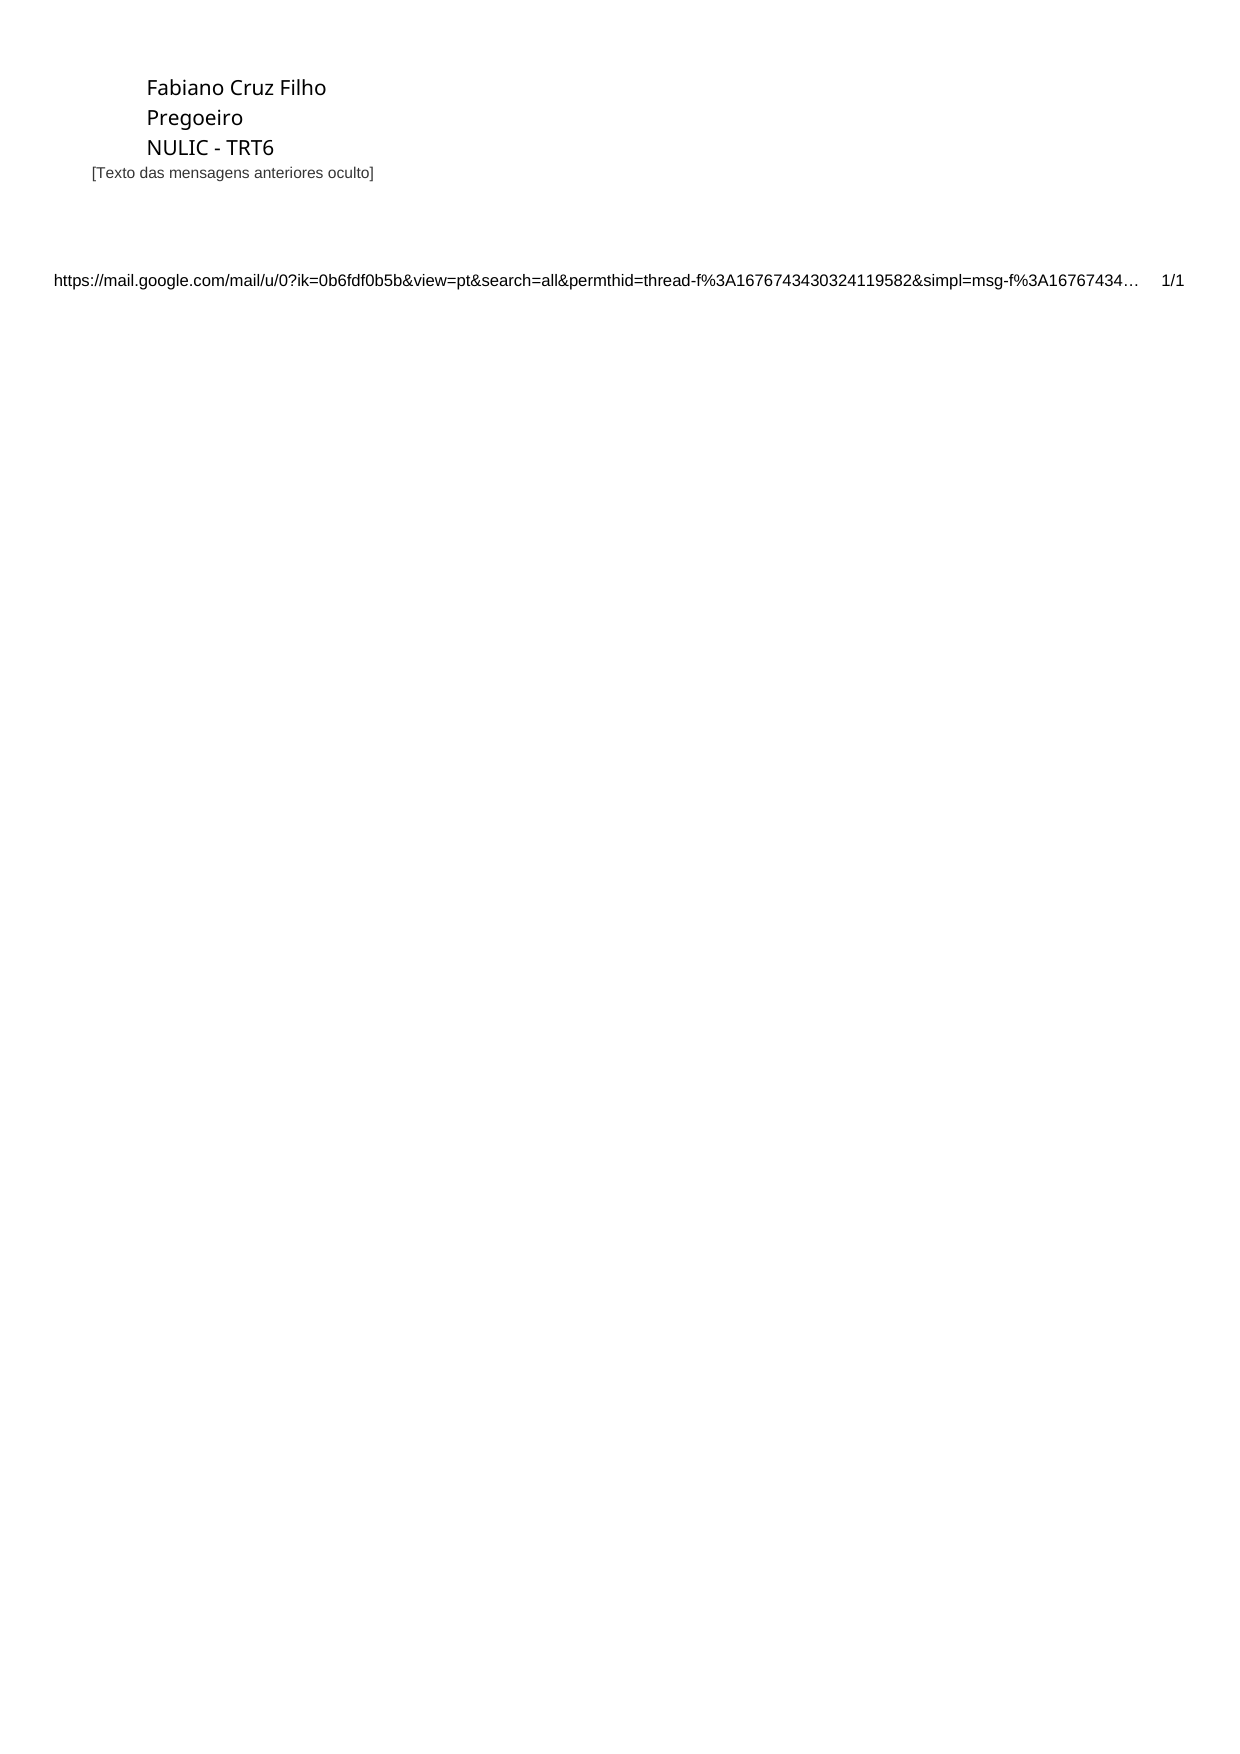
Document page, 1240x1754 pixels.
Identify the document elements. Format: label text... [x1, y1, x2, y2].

text [Texto das mensagens anteriores oculto] [92, 163, 1184, 182]
text Fabiano Cruz Filho [146, 73, 1184, 101]
text Pregoeiro [146, 103, 1184, 132]
text https://mail.google.com/mail/u/0?ik=0b6fdf0b5b&view=pt&search=all&permthid=thread-f%3A1676743430324119582&simpl=msg-f%3A16767434… 1/1 [53, 271, 1184, 290]
text NULIC - TRT6 [146, 133, 1184, 162]
